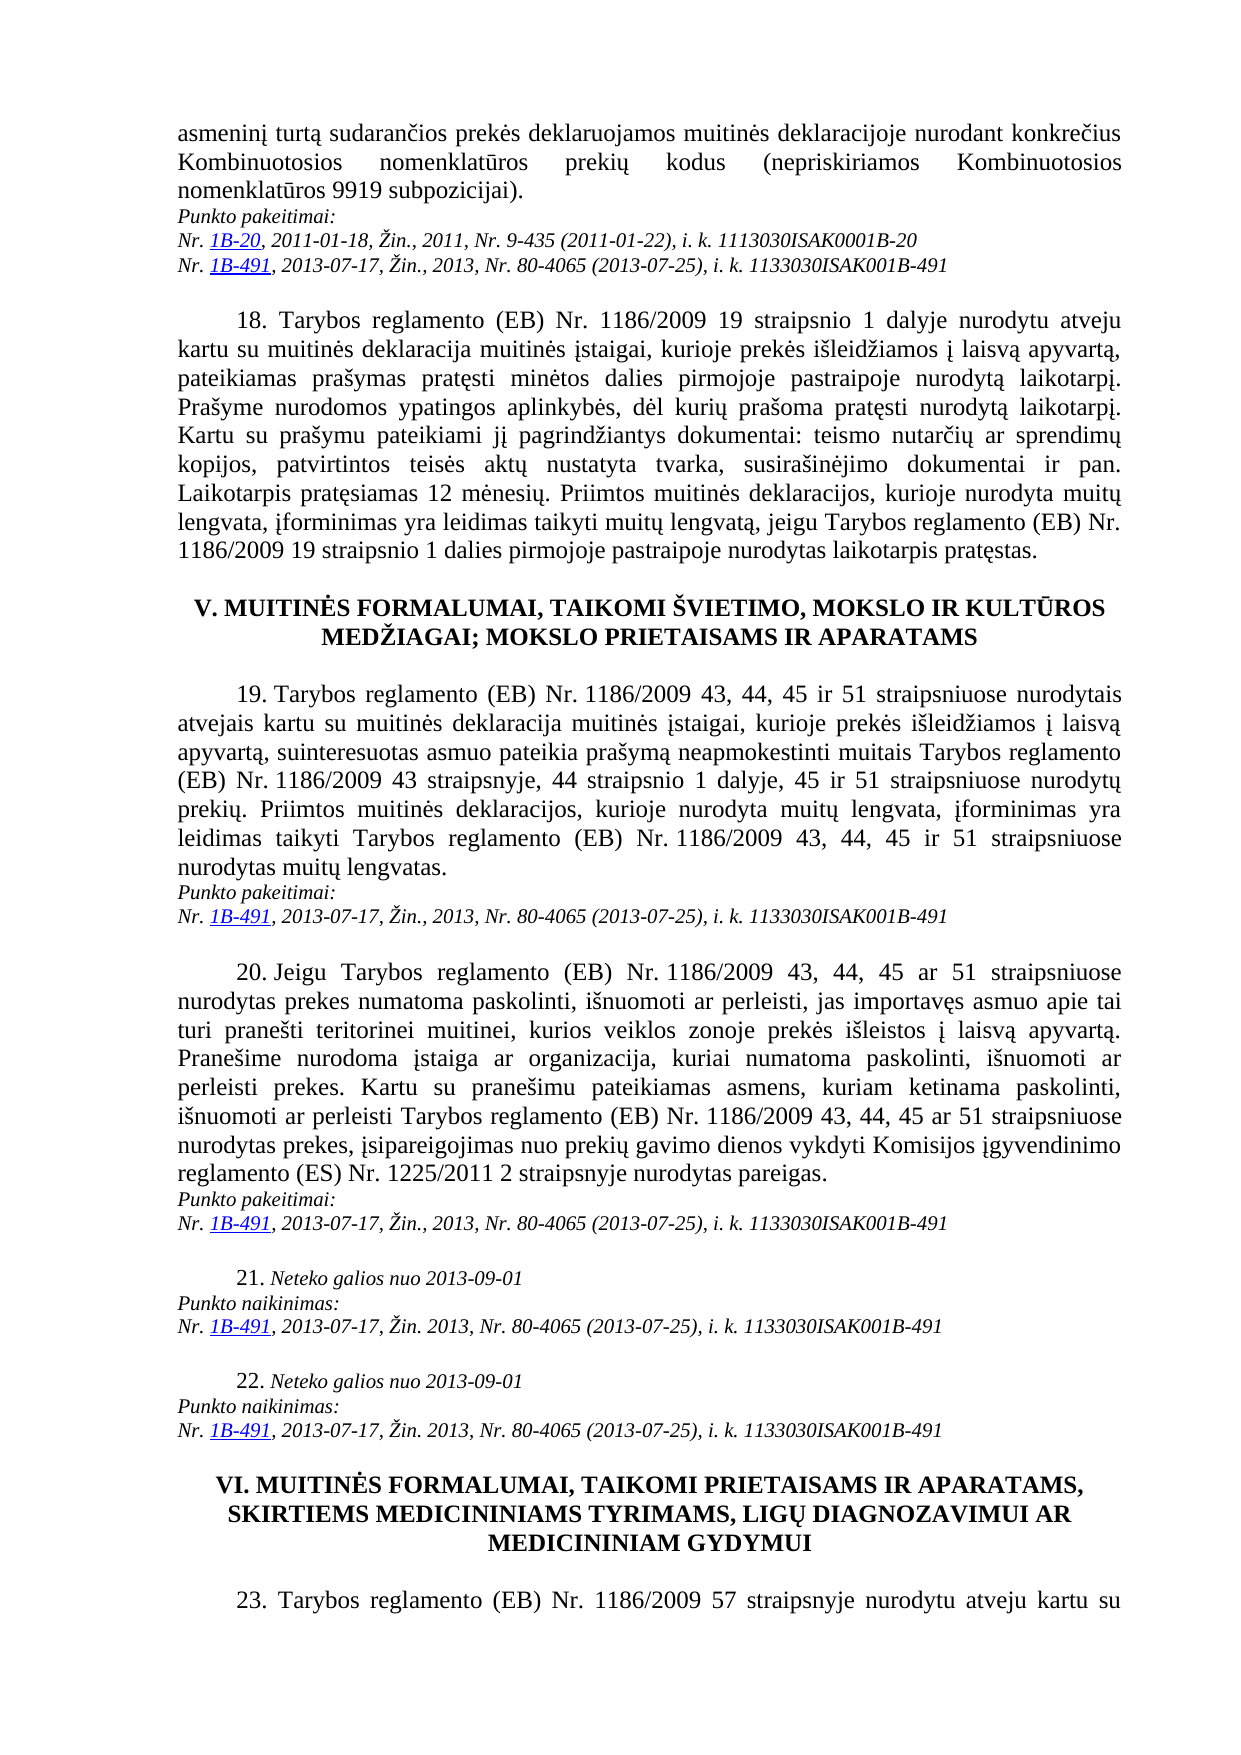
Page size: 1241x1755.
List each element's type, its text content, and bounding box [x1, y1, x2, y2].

text 21. Neteko galios nuo 2013-09-01 [177, 1264, 1122, 1290]
text Nr. 1B-491, 2013-07-17, Žin. 2013, Nr. 80-4065 (2013-07-25), i. k. 1133030ISAK001B-491 [177, 1314, 1122, 1338]
text 20. Jeigu Tarybos reglamento (EB) Nr. 1186/2009 43, 44, 45 ar 51 straipsniuose nurodytas prekes numatoma paskolinti, išnuomoti ar perleisti, jas importavęs asmuo apie tai turi pranešti teritorinei muitinei, kurios veiklos zonoje prekės išleistos į laisvą apyvartą. Pranešime nurodoma įstaiga ar organizacija, kuriai numatoma paskolinti, išnuomoti ar perleisti prekes. Kartu su pranešimu pateikiamas asmens, kuriam ketinama paskolinti, išnuomoti ar perleisti Tarybos reglamento (EB) Nr. 1186/2009 43, 44, 45 ar 51 straipsniuose nurodytas prekes, įsipareigojimas nuo prekių gavimo dienos vykdyti Komisijos įgyvendinimo reglamento (ES) Nr. 1225/2011 2 straipsnyje nurodytas pareigas. [177, 957, 1122, 1187]
text 23. Tarybos reglamento (EB) Nr. 1186/2009 57 straipsnyje nurodytu atveju kartu su [177, 1586, 1122, 1614]
text Nr. 1B-491, 2013-07-17, Žin., 2013, Nr. 80-4065 (2013-07-25), i. k. 1133030ISAK001B-491 [177, 1211, 1122, 1235]
text 19. Tarybos reglamento (EB) Nr. 1186/2009 43, 44, 45 ir 51 straipsniuose nurodytais atvejais kartu su muitinės deklaracija muitinės įstaigai, kurioje prekės išleidžiamos į laisvą apyvartą, suinteresuotas asmuo pateikia prašymą neapmokestinti muitais Tarybos reglamento (EB) Nr. 1186/2009 43 straipsnyje, 44 straipsnio 1 dalyje, 45 ir 51 straipsniuose nurodytų prekių. Priimtos muitinės deklaracijos, kurioje nurodyta muitų lengvata, įforminimas yra leidimas taikyti Tarybos reglamento (EB) Nr. 1186/2009 43, 44, 45 ir 51 straipsniuose nurodytas muitų lengvatas. [177, 679, 1122, 880]
text Punkto naikinimas: [177, 1290, 1122, 1314]
text 18. Tarybos reglamento (EB) Nr. 1186/2009 19 straipsnio 1 dalyje nurodytu atveju kartu su muitinės deklaracija muitinės įstaigai, kurioje prekės išleidžiamos į laisvą apyvartą, pateikiamas prašymas pratęsti minėtos dalies pirmojoje pastraipoje nurodytą laikotarpį. Prašyme nurodomos ypatingos aplinkybės, dėl kurių prašoma pratęsti nurodytą laikotarpį. Kartu su prašymu pateikiami jį pagrindžiantys dokumentai: teismo nutarčių ar sprendimų kopijos, patvirtintos teisės aktų nustatyta tvarka, susirašinėjimo dokumentai ir pan. Laikotarpis pratęsiamas 12 mėnesių. Priimtos muitinės deklaracijos, kurioje nurodyta muitų lengvata, įforminimas yra leidimas taikyti muitų lengvatą, jeigu Tarybos reglamento (EB) Nr. 1186/2009 19 straipsnio 1 dalies pirmojoje pastraipoje nurodytas laikotarpis pratęstas. [177, 305, 1122, 564]
text Nr. 1B-491, 2013-07-17, Žin., 2013, Nr. 80-4065 (2013-07-25), i. k. 1133030ISAK001B-491 [177, 904, 1122, 928]
text Punkto pakeitimai: [177, 880, 1122, 904]
text Punkto pakeitimai: [177, 1187, 1122, 1211]
text VI. MUITINĖS FORMALUMAI, TAIKOMI PRIETAISAMS IR APARATAMS, SKIRTIEMS MEDICININIAMS TYRIMAMS, LIGŲ DIAGNOZAVIMUI AR MEDICININIAM GYDYMUI [177, 1471, 1122, 1557]
text Punkto naikinimas: [177, 1394, 1122, 1418]
text Nr. 1B-491, 2013-07-17, Žin. 2013, Nr. 80-4065 (2013-07-25), i. k. 1133030ISAK001B-491 [177, 1418, 1122, 1442]
text asmeninį turtą sudarančios prekės deklaruojamos muitinės deklaracijoje nurodant konkrečius Kombinuotosios nomenklatūros prekių kodus (nepriskiriamos Kombinuotosios nomenklatūros 9919 subpozicijai). [177, 118, 1122, 204]
text V. MUITINĖS FORMALUMAI, TAIKOMI ŠVIETIMO, MOKSLO IR KULTŪROS MEDŽIAGAI; MOKSLO PRIETAISAMS IR APARATAMS [177, 593, 1122, 650]
text Nr. 1B-491, 2013-07-17, Žin., 2013, Nr. 80-4065 (2013-07-25), i. k. 1133030ISAK001B-491 [177, 252, 1122, 277]
text 22. Neteko galios nuo 2013-09-01 [177, 1367, 1122, 1394]
text Punkto pakeitimai: [177, 204, 1122, 228]
text Nr. 1B-20, 2011-01-18, Žin., 2011, Nr. 9-435 (2011-01-22), i. k. 1113030ISAK0001B-20 [177, 228, 1122, 252]
